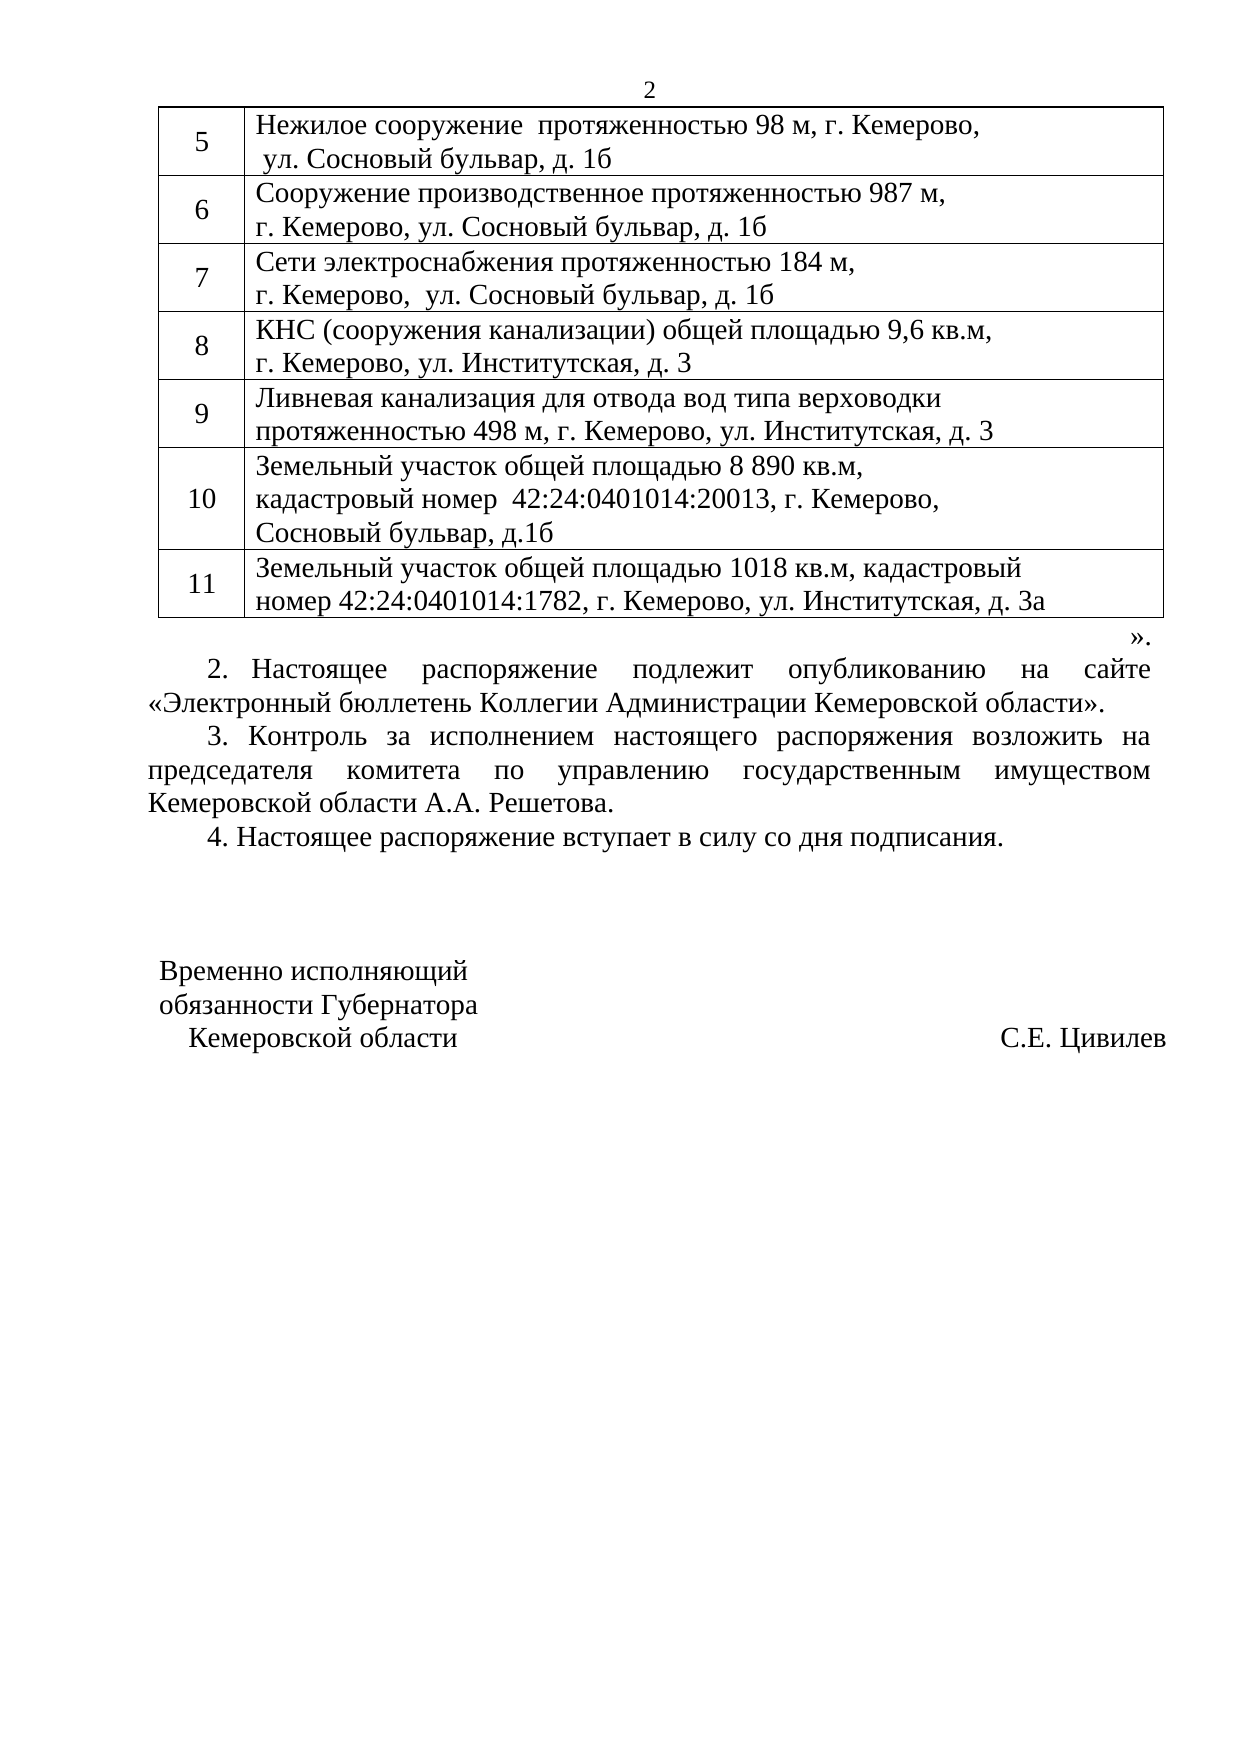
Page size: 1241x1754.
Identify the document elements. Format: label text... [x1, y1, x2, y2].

text ». [148, 618, 1152, 651]
list Настоящее распоряжение подлежит опубликованию на сайте «Электронный бюллетень Коллегии Администрации Кемеровской области». [148, 651, 1152, 718]
table_header Временно исполняющий обязанности Губернатора Кемеровской области [148, 953, 558, 1054]
table_cell Ливневая канализация для отвода вод типа верховодки протяженностью 498 м, г. Кемерово, ул. Институтская, д. 3 [245, 380, 1163, 447]
table_cell Сооружение производственное протяженностью 987 м, г. Кемерово, ул. Сосновый бульвар, д. 1б [245, 176, 1163, 243]
table_cell 6 [159, 176, 244, 243]
table_cell Земельный участок общей площадью 8 890 кв.м, кадастровый номер 42:24:0401014:20013, г. Кемерово, Сосновый бульвар, д.1б [245, 448, 1163, 549]
table_cell 10 [159, 448, 244, 549]
table_cell 8 [159, 312, 244, 379]
table_cell 9 [159, 380, 244, 447]
table_cell 11 [159, 550, 244, 617]
table_cell Сети электроснабжения протяженностью 184 м, г. Кемерово, ул. Сосновый бульвар, д. 1б [245, 244, 1163, 311]
table_cell КНС (сооружения канализации) общей площадью 9,6 кв.м, г. Кемерово, ул. Институтская, д. 3 [245, 312, 1163, 379]
table_cell 5 [159, 108, 244, 174]
text 3. Контроль за исполнением настоящего распоряжения возложить на председателя комитета по управлению государственным имуществом Кемеровской области А.А. Решетова. [148, 718, 1152, 819]
table_cell Земельный участок общей площадью 1018 кв.м, кадастровый номер 42:24:0401014:1782, г. Кемерово, ул. Институтская, д. 3а [245, 550, 1163, 617]
table_cell 7 [159, 244, 244, 311]
text 4. Настоящее распоряжение вступает в силу со дня подписания. [148, 819, 1152, 853]
table_header С.Е. Цивилев [558, 953, 1178, 1054]
table_cell Нежилое сооружение протяженностью 98 м, г. Кемерово, ул. Сосновый бульвар, д. 1б [245, 108, 1163, 174]
